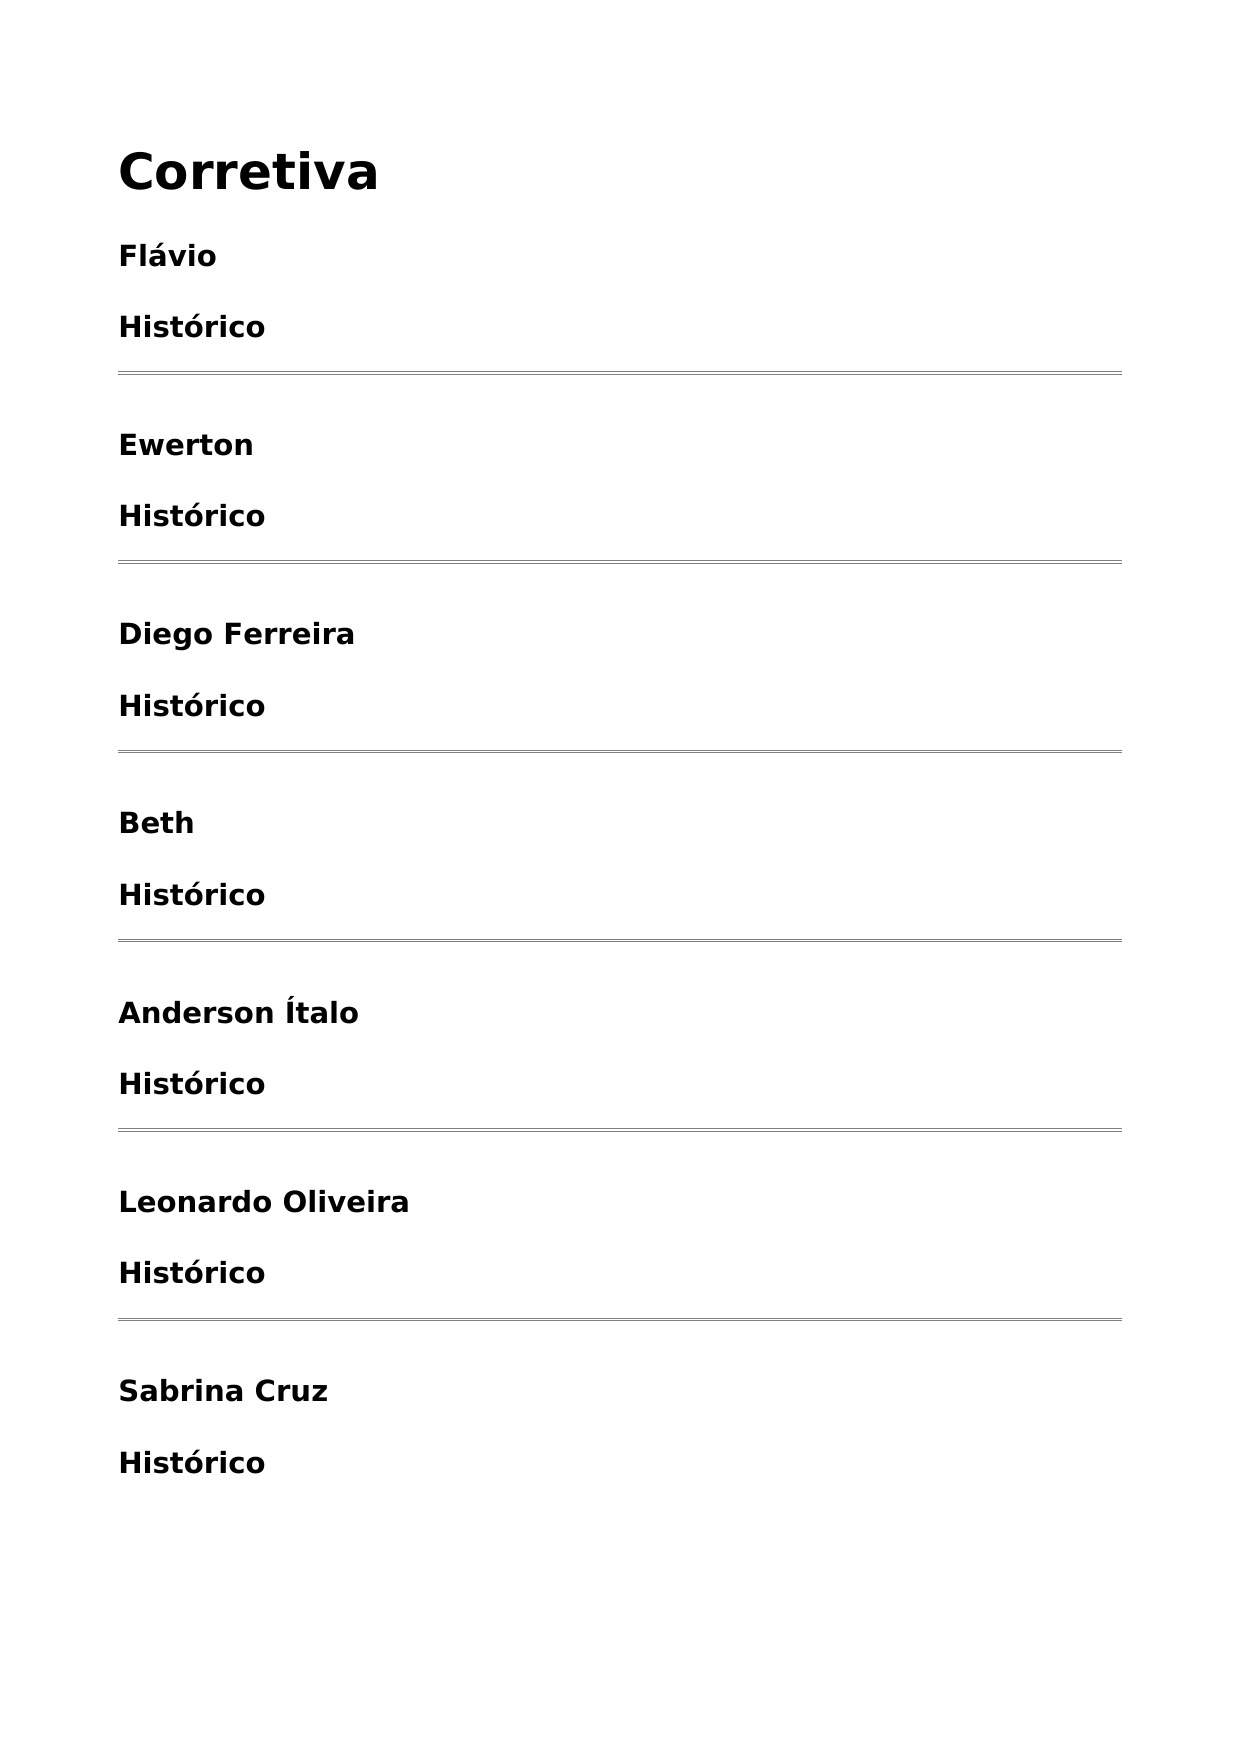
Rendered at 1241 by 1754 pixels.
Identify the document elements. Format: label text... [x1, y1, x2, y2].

subtitle Histórico [118, 689, 1122, 723]
subtitle Leonardo Oliveira [118, 1185, 1122, 1219]
subtitle Beth [118, 807, 1122, 841]
subtitle Histórico [118, 310, 1122, 344]
subtitle Histórico [118, 1446, 1122, 1480]
subtitle Histórico [118, 1067, 1122, 1101]
subtitle Corretiva [118, 143, 1122, 201]
subtitle Histórico [118, 1257, 1122, 1291]
subtitle Histórico [118, 878, 1122, 912]
subtitle Sabrina Cruz [118, 1374, 1122, 1408]
subtitle Ewerton [118, 428, 1122, 462]
subtitle Flávio [118, 239, 1122, 273]
subtitle Diego Ferreira [118, 617, 1122, 651]
subtitle Anderson Ítalo [118, 996, 1122, 1030]
subtitle Histórico [118, 499, 1122, 533]
